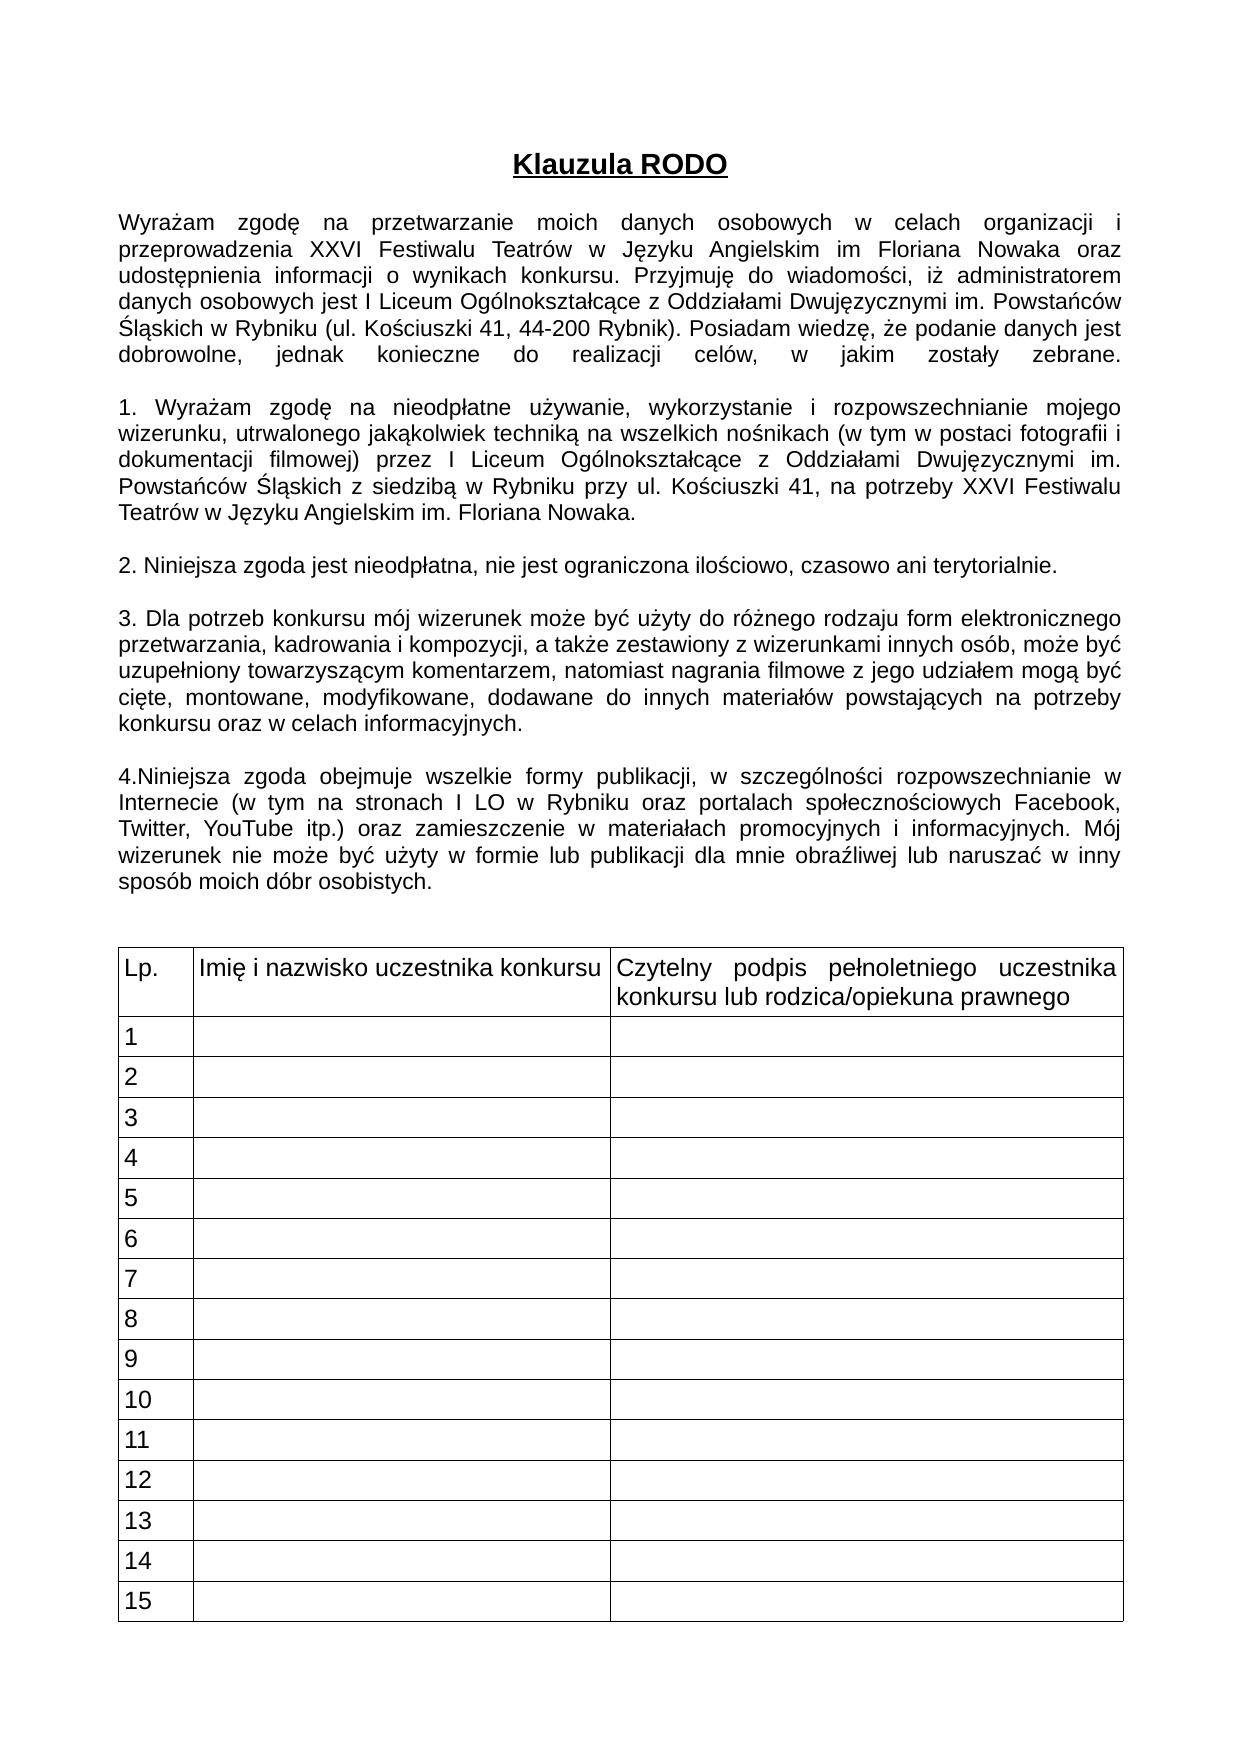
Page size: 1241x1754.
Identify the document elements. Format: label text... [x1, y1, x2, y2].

table_cell 6 [119, 1219, 193, 1258]
table_header Czytelny podpis pełnoletniego uczestnika konkursu lub rodzica/opiekuna prawnego [611, 948, 1123, 1016]
table_cell 4 [119, 1138, 193, 1177]
table_cell [194, 1098, 610, 1137]
table_cell [194, 1219, 610, 1258]
table_cell [194, 1057, 610, 1097]
table_cell 12 [119, 1461, 193, 1500]
table_cell [611, 1219, 1123, 1258]
table_cell 3 [119, 1098, 193, 1137]
table_cell [611, 1179, 1123, 1218]
table_header Imię i nazwisko uczestnika konkursu [194, 948, 610, 1016]
table_cell 8 [119, 1299, 193, 1339]
table_cell [194, 1340, 610, 1379]
table_cell [611, 1501, 1123, 1540]
table_cell [194, 1501, 610, 1540]
table_cell 13 [119, 1501, 193, 1540]
table_cell 7 [119, 1259, 193, 1298]
table_cell [611, 1259, 1123, 1298]
table_cell [194, 1299, 610, 1339]
text 4.Niniejsza zgoda obejmuje wszelkie formy publikacji, w szczególności rozpowszechnianie w Internecie (w tym na stronach I LO w Rybniku oraz portalach społecznościowych Facebook, Twitter, YouTube itp.) oraz zamieszczenie w materiałach promocyjnych i informacyjnych. Mój wizerunek nie może być użyty w formie lub publikacji dla mnie obraźliwej lub naruszać w inny sposób moich dóbr osobistych. [118, 736, 1122, 894]
table_cell 9 [119, 1340, 193, 1379]
table_cell 1 [119, 1017, 193, 1056]
table_cell [611, 1138, 1123, 1177]
table_cell [611, 1380, 1123, 1419]
table_cell 11 [119, 1420, 193, 1459]
table_cell [611, 1017, 1123, 1056]
table_cell [194, 1380, 610, 1419]
table_cell [611, 1461, 1123, 1500]
table_cell [611, 1340, 1123, 1379]
table_cell 14 [119, 1541, 193, 1581]
table_cell [194, 1420, 610, 1459]
table_cell [194, 1541, 610, 1581]
table_cell 15 [119, 1582, 193, 1621]
text Klauzula RODO [118, 147, 1122, 180]
table_cell [611, 1057, 1123, 1097]
table_cell [611, 1420, 1123, 1459]
table_cell [194, 1138, 610, 1177]
table_cell [194, 1017, 610, 1056]
table_cell [611, 1098, 1123, 1137]
table_cell [194, 1582, 610, 1621]
table_header Lp. [119, 948, 193, 1016]
table_cell [611, 1299, 1123, 1339]
table_cell 5 [119, 1179, 193, 1218]
text 2. Niniejsza zgoda jest nieodpłatna, nie jest ograniczona ilościowo, czasowo ani terytorialnie. [118, 525, 1122, 578]
text 3. Dla potrzeb konkursu mój wizerunek może być użyty do różnego rodzaju form elektronicznego przetwarzania, kadrowania i kompozycji, a także zestawiony z wizerunkami innych osób, może być uzupełniony towarzyszącym komentarzem, natomiast nagrania filmowe z jego udziałem mogą być cięte, montowane, modyfikowane, dodawane do innych materiałów powstających na potrzeby konkursu oraz w celach informacyjnych. [118, 578, 1122, 736]
table_cell [194, 1461, 610, 1500]
table_cell [611, 1582, 1123, 1621]
table_cell 10 [119, 1380, 193, 1419]
table_cell [194, 1259, 610, 1298]
text Wyrażam zgodę na przetwarzanie moich danych osobowych w celach organizacji i przeprowadzenia XXVI Festiwalu Teatrów w Języku Angielskim im Floriana Nowaka oraz udostępnienia informacji o wynikach konkursu. Przyjmuję do wiadomości, iż administratorem danych osobowych jest I Liceum Ogólnokształcące z Oddziałami Dwujęzycznymi im. Powstańców Śląskich w Rybniku (ul. Kościuszki 41, 44-200 Rybnik). Posiadam wiedzę, że podanie danych jest dobrowolne, jednak konieczne do realizacji celów, w jakim zostały zebrane. 1. Wyrażam zgodę na nieodpłatne używanie, wykorzystanie i rozpowszechnianie mojego wizerunku, utrwalonego jakąkolwiek techniką na wszelkich nośnikach (w tym w postaci fotografii i dokumentacji filmowej) przez I Liceum Ogólnokształcące z Oddziałami Dwujęzycznymi im. Powstańców Śląskich z siedzibą w Rybniku przy ul. Kościuszki 41, na potrzeby XXVI Festiwalu Teatrów w Języku Angielskim im. Floriana Nowaka. [118, 180, 1122, 525]
table_cell 2 [119, 1057, 193, 1097]
table_cell [611, 1541, 1123, 1581]
table_cell [194, 1179, 610, 1218]
